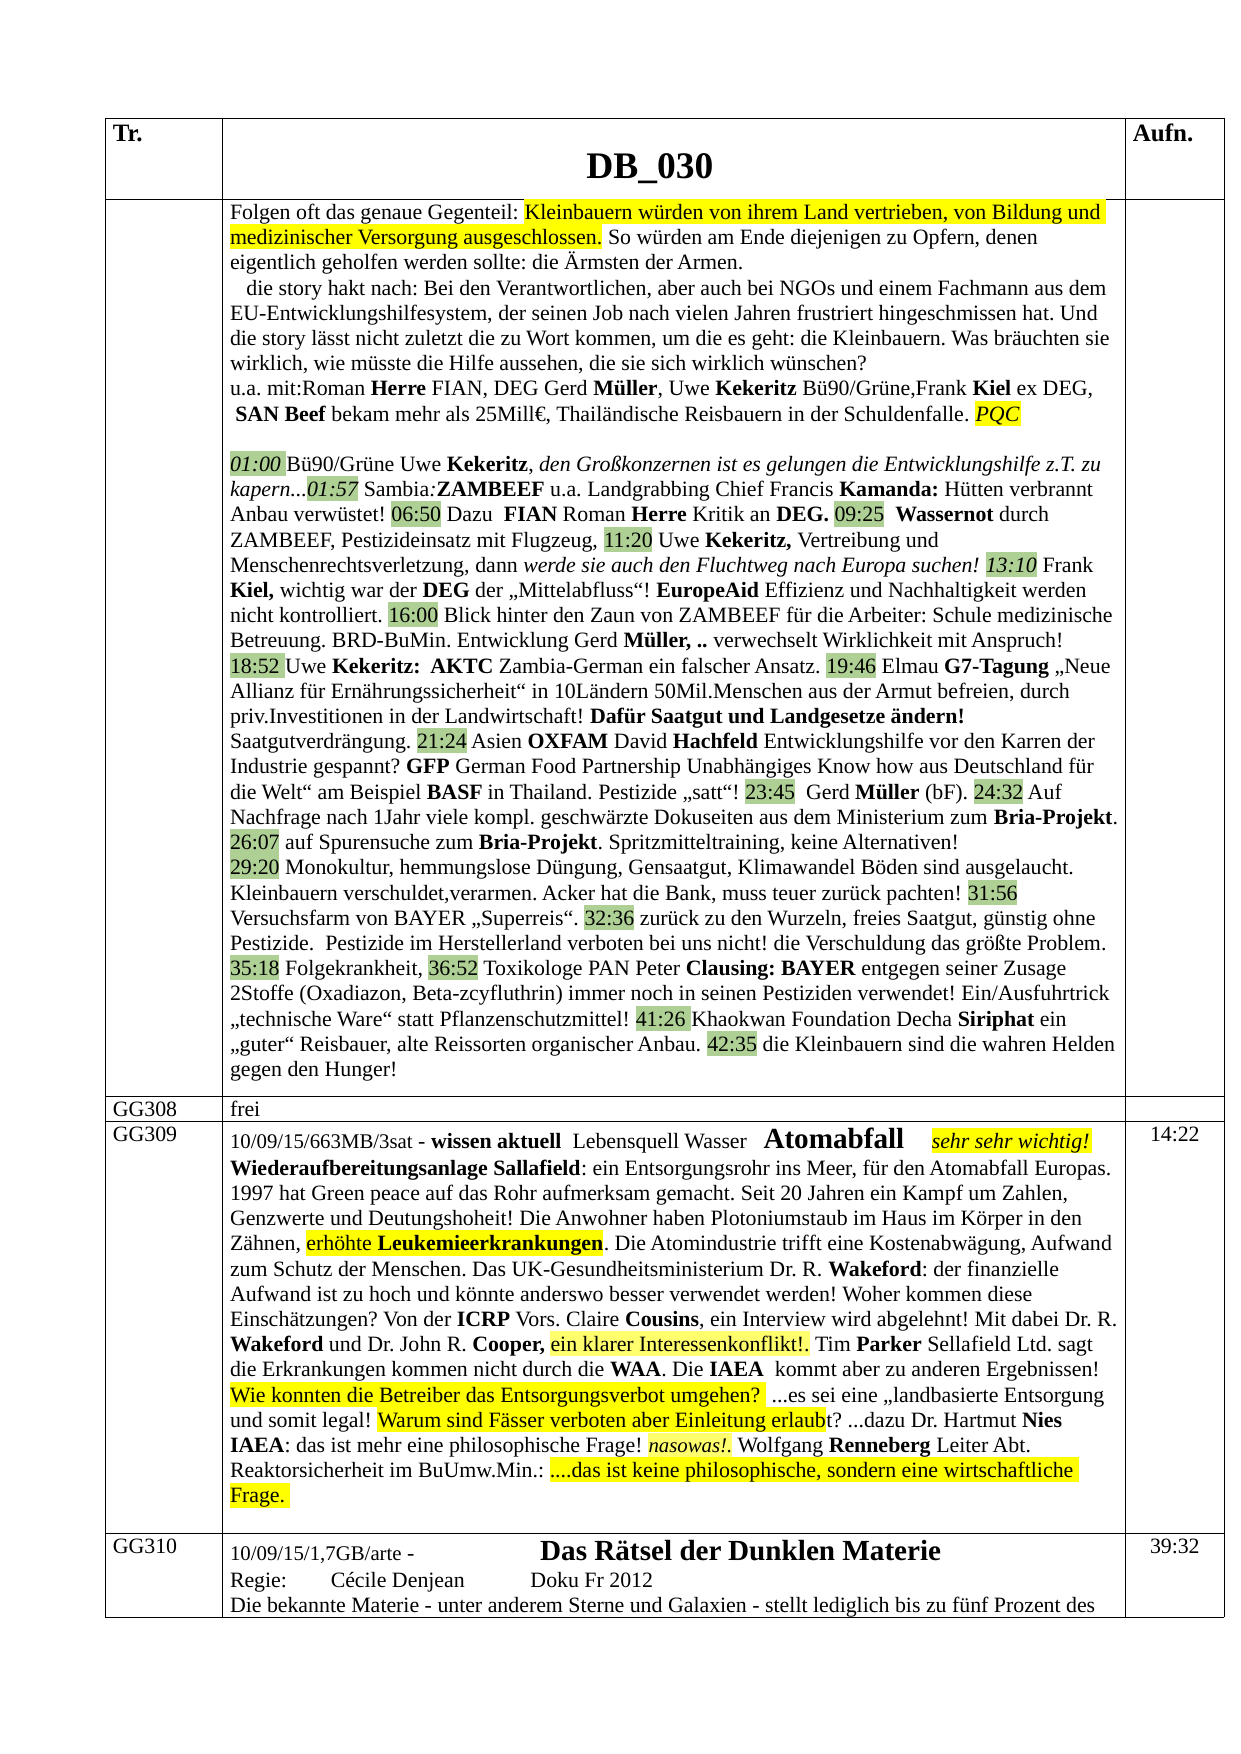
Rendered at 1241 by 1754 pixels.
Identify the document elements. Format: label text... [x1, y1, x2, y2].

table_cell 14:22 [1126, 1122, 1224, 1533]
table_header Tr. [106, 119, 222, 199]
table_cell frei [223, 1097, 1125, 1121]
table_cell 39:32 [1126, 1534, 1224, 1617]
table_cell [1126, 200, 1224, 1096]
table_cell Folgen oft das genaue Gegenteil: Kleinbauern würden von ihrem Land vertrieben, von Bildung und medizinischer Versorgung ausgeschlossen. So würden am Ende diejenigen zu Opfern, denen eigentlich geholfen werden sollte: die Ärmsten der Armen. die story hakt nach: Bei den Verantwortlichen, aber auch bei NGOs und einem Fachmann aus dem EU-Entwicklungshilfesystem, der seinen Job nach vielen Jahren frustriert hingeschmissen hat. Und die story lässt nicht zuletzt die zu Wort kommen, um die es geht: die Kleinbauern. Was bräuchten sie wirklich, wie müsste die Hilfe aussehen, die sie sich wirklich wünschen? u.a. mit:Roman Herre FIAN, DEG Gerd Müller, Uwe Kekeritz Bü90/Grüne,Frank Kiel ex DEG, SAN Beef bekam mehr als 25Mill€, Thailändische Reisbauern in der Schuldenfalle. PQC 01:00 Bü90/Grüne Uwe Kekeritz, den Großkonzernen ist es gelungen die Entwicklungshilfe z.T. zu kapern...01:57 Sambia:ZAMBEEF u.a. Landgrabbing Chief Francis Kamanda: Hütten verbrannt Anbau verwüstet! 06:50 Dazu FIAN Roman Herre Kritik an DEG. 09:25 Wassernot durch ZAMBEEF, Pestizideinsatz mit Flugzeug, 11:20 Uwe Kekeritz, Vertreibung und Menschenrechtsverletzung, dann werde sie auch den Fluchtweg nach Europa suchen! 13:10 Frank Kiel, wichtig war der DEG der „Mittelabfluss“! EuropeAid Effizienz und Nachhaltigkeit werden nicht kontrolliert. 16:00 Blick hinter den Zaun von ZAMBEEF für die Arbeiter: Schule medizinische Betreuung. BRD-BuMin. Entwicklung Gerd Müller, .. verwechselt Wirklichkeit mit Anspruch! 18:52 Uwe Kekeritz: AKTC Zambia-German ein falscher Ansatz. 19:46 Elmau G7-Tagung „Neue Allianz für Ernährungssicherheit“ in 10Ländern 50Mil.Menschen aus der Armut befreien, durch priv.Investitionen in der Landwirtschaft! Dafür Saatgut und Landgesetze ändern! Saatgutverdrängung. 21:24 Asien OXFAM David Hachfeld Entwicklungshilfe vor den Karren der Industrie gespannt? GFP German Food Partnership Unabhängiges Know how aus Deutschland für die Welt“ am Beispiel BASF in Thailand. Pestizide „satt“! 23:45 Gerd Müller (bF). 24:32 Auf Nachfrage nach 1Jahr viele kompl. geschwärzte Dokuseiten aus dem Ministerium zum Bria-Projekt. 26:07 auf Spurensuche zum Bria-Projekt. Spritzmitteltraining, keine Alternativen! 29:20 Monokultur, hemmungslose Düngung, Gensaatgut, Klimawandel Böden sind ausgelaucht. Kleinbauern verschuldet,verarmen. Acker hat die Bank, muss teuer zurück pachten! 31:56 Versuchsfarm von BAYER „Superreis“. 32:36 zurück zu den Wurzeln, freies Saatgut, günstig ohne Pestizide. Pestizide im Herstellerland verboten bei uns nicht! die Verschuldung das größte Problem. 35:18 Folgekrankheit, 36:52 Toxikologe PAN Peter Clausing: BAYER entgegen seiner Zusage 2Stoffe (Oxadiazon, Beta-zcyfluthrin) immer noch in seinen Pestiziden verwendet! Ein/Ausfuhrtrick „technische Ware“ statt Pflanzenschutzmittel! 41:26 Khaokwan Foundation Decha Siriphat ein „guter“ Reisbauer, alte Reissorten organischer Anbau. 42:35 die Kleinbauern sind die wahren Helden gegen den Hunger! [223, 200, 1125, 1096]
table_cell [1126, 1097, 1224, 1121]
table_cell 10/09/15/663MB/3sat - wissen aktuell Lebensquell Wasser Atomabfall sehr sehr wichtig! Wiederaufbereitungsanlage Sallafield: ein Entsorgungsrohr ins Meer, für den Atomabfall Europas. 1997 hat Green peace auf das Rohr aufmerksam gemacht. Seit 20 Jahren ein Kampf um Zahlen, Genzwerte und Deutungshoheit! Die Anwohner haben Plotoniumstaub im Haus im Körper in den Zähnen, erhöhte Leukemieerkrankungen. Die Atomindustrie trifft eine Kostenabwägung, Aufwand zum Schutz der Menschen. Das UK-Gesundheitsministerium Dr. R. Wakeford: der finanzielle Aufwand ist zu hoch und könnte anderswo besser verwendet werden! Woher kommen diese Einschätzungen? Von der ICRP Vors. Claire Cousins, ein Interview wird abgelehnt! Mit dabei Dr. R. Wakeford und Dr. John R. Cooper, ein klarer Interessenkonflikt!. Tim Parker Sellafield Ltd. sagt die Erkrankungen kommen nicht durch die WAA. Die IAEA kommt aber zu anderen Ergebnissen! Wie konnten die Betreiber das Entsorgungsverbot umgehen? ...es sei eine „landbasierte Entsorgung und somit legal! Warum sind Fässer verboten aber Einleitung erlaubt? ...dazu Dr. Hartmut Nies IAEA: das ist mehr eine philosophische Frage! nasowas!. Wolfgang Renneberg Leiter Abt. Reaktorsicherheit im BuUmw.Min.: ....das ist keine philosophische, sondern eine wirtschaftliche Frage. [223, 1122, 1125, 1533]
table_cell GG308 [106, 1097, 222, 1121]
table_cell GG309 [106, 1122, 222, 1533]
table_header Aufn. [1126, 119, 1224, 199]
table_header DB_030 [223, 119, 1125, 199]
table_cell [106, 200, 222, 1096]
table_cell GG310 [106, 1534, 222, 1617]
table_cell 10/09/15/1,7GB/arte - Das Rätsel der Dunklen Materie Regie: Cécile Denjean Doku Fr 2012 Die bekannte Materie - unter anderem Sterne und Galaxien - stellt lediglich bis zu fünf Prozent des [223, 1534, 1125, 1617]
